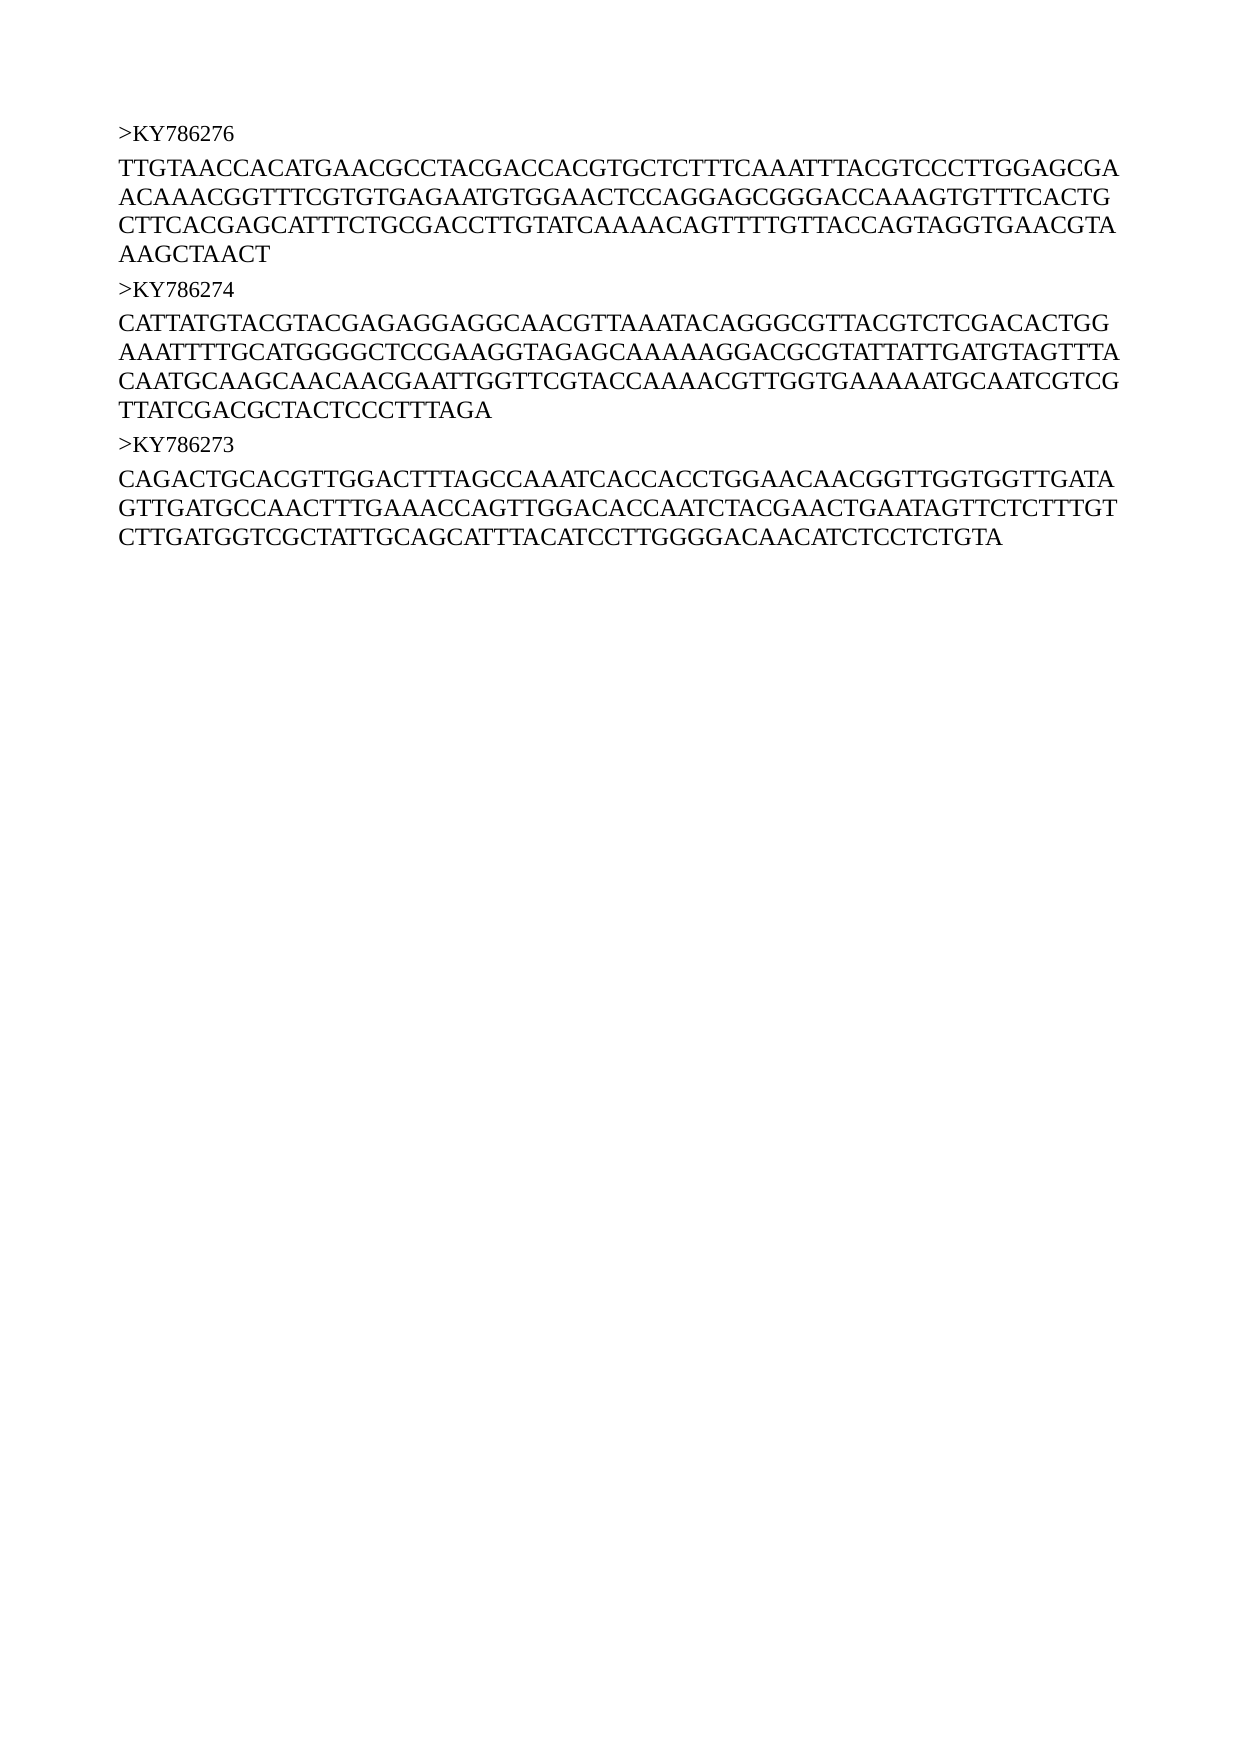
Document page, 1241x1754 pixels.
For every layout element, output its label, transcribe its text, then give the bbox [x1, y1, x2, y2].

text CAGACTGCACGTTGGACTTTAGCCAAATCACCACCTGGAACAACGGTTGGTGGTTGATAGTTGATGCCAACTTTGAAACCAGTTGGACACCAATCTACGAACTGAATAGTTCTCTTTGTCTTGATGGTCGCTATTGCAGCATTTACATCCTTGGGGACAACATCTCCTCTGTA [118, 464, 1122, 550]
text >KY786276 [118, 118, 1122, 147]
text CATTATGTACGTACGAGAGGAGGCAACGTTAAATACAGGGCGTTACGTCTCGACACTGGAAATTTTGCATGGGGCTCCGAAGGTAGAGCAAAAAGGACGCGTATTATTGATGTAGTTTACAATGCAAGCAACAACGAATTGGTTCGTACCAAAACGTTGGTGAAAAATGCAATCGTCGTTATCGACGCTACTCCCTTTAGA [118, 308, 1122, 423]
text TTGTAACCACATGAACGCCTACGACCACGTGCTCTTTCAAATTTACGTCCCTTGGAGCGAACAAACGGTTTCGTGTGAGAATGTGGAACTCCAGGAGCGGGACCAAAGTGTTTCACTGCTTCACGAGCATTTCTGCGACCTTGTATCAAAACAGTTTTGTTACCAGTAGGTGAACGTAAAGCTAACT [118, 153, 1122, 268]
text >KY786273 [118, 429, 1122, 458]
text >KY786274 [118, 274, 1122, 302]
